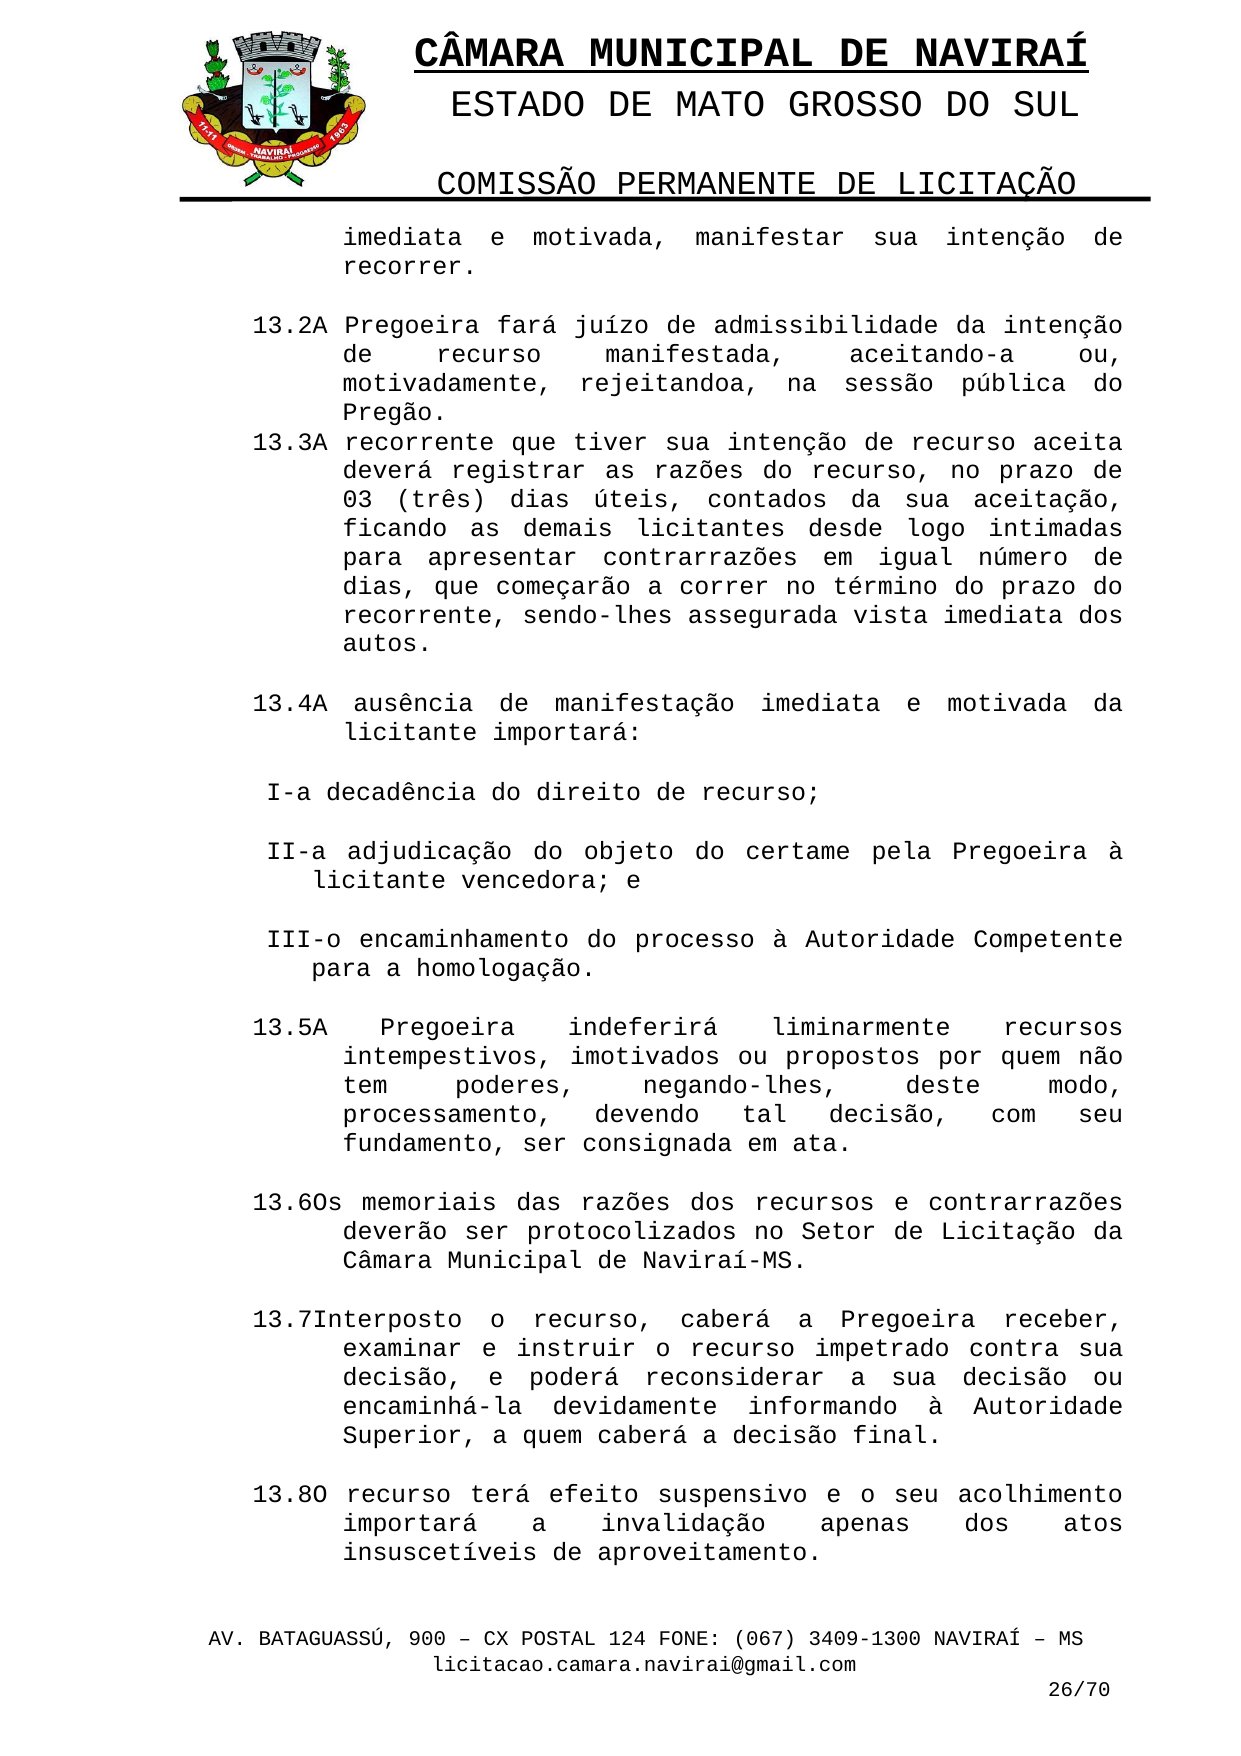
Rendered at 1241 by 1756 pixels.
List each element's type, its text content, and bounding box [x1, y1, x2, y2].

list A Pregoeira indeferirá liminarmente recursos intempestivos, imotivados ou propostos por quem não tem poderes, negando-lhes, deste modo, processamento, devendo tal decisão, com seu fundamento, ser consignada em ata. [87, 1015, 1123, 1159]
list A Pregoeira fará juízo de admissibilidade da intenção de recurso manifestada, aceitando-a ou, motivadamente, rejeitandoa, na sessão pública do Pregão. [87, 313, 1123, 428]
list Os memoriais das razões dos recursos e contrarrazões deverão ser protocolizados no Setor de Licitação da Câmara Municipal de Naviraí-MS. [87, 1190, 1123, 1276]
list imediata e motivada, manifestar sua intenção de recorrer. [87, 224, 1123, 282]
list Interposto o recurso, caberá a Pregoeira receber, examinar e instruir o recurso impetrado contra sua decisão, e poderá reconsiderar a sua decisão ou encaminhá-la devidamente informando à Autoridade Superior, a quem caberá a decisão final. [87, 1307, 1123, 1451]
list A ausência de manifestação imediata e motivada da licitante importará: [87, 691, 1123, 748]
list O recurso terá efeito suspensivo e o seu acolhimento importará a invalidação apenas dos atos insuscetíveis de aproveitamento. [87, 1482, 1123, 1568]
list a decadência do direito de recurso; [132, 779, 1123, 807]
list A recorrente que tiver sua intenção de recurso aceita deverá registrar as razões do recurso, no prazo de 03 (três) dias úteis, contados da sua aceitação, ficando as demais licitantes desde logo intimadas para apresentar contrarrazões em igual número de dias, que começarão a correr no término do prazo do recorrente, sendo-lhes assegurada vista imediata dos autos. [87, 429, 1123, 659]
list o encaminhamento do processo à Autoridade Competente para a homologação. [132, 927, 1123, 984]
list a adjudicação do objeto do certame pela Pregoeira à licitante vencedora; e [132, 838, 1123, 896]
